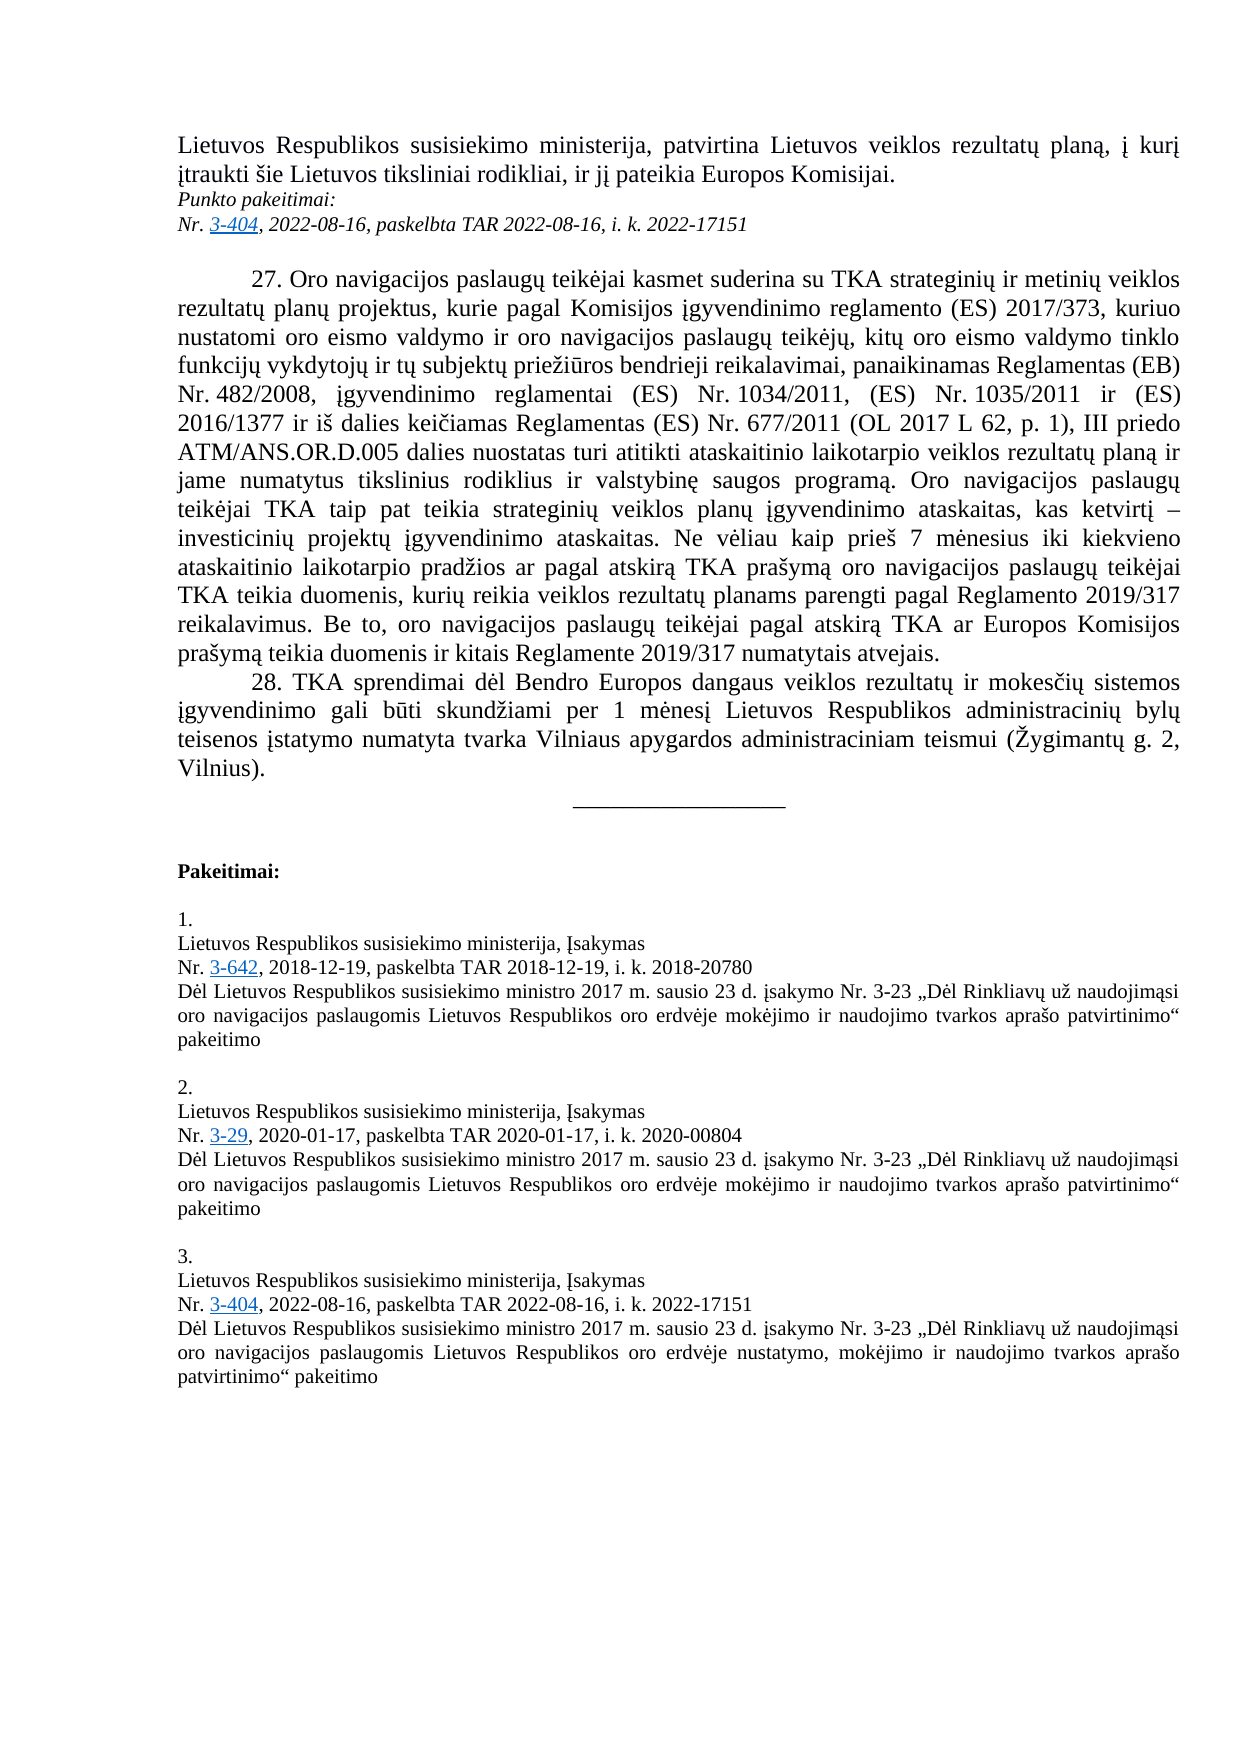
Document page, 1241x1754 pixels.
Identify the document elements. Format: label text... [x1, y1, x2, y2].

text Lietuvos Respublikos susisiekimo ministerija, Įsakymas [177, 1268, 1181, 1292]
text Nr. 3-404, 2022-08-16, paskelbta TAR 2022-08-16, i. k. 2022-17151 [177, 1292, 1181, 1316]
text Dėl Lietuvos Respublikos susisiekimo ministro 2017 m. sausio 23 d. įsakymo Nr. 3-23 „Dėl Rinkliavų už naudojimąsi oro navigacijos paslaugomis Lietuvos Respublikos oro erdvėje nustatymo, mokėjimo ir naudojimo tvarkos aprašo patvirtinimo“ pakeitimo [177, 1316, 1181, 1388]
text 28. TKA sprendimai dėl Bendro Europos dangaus veiklos rezultatų ir mokesčių sistemos įgyvendinimo gali būti skundžiami per 1 mėnesį Lietuvos Respublikos administracinių bylų teisenos įstatymo numatyta tvarka Vilniaus apygardos administraciniam teismui (Žygimantų g. 2, Vilnius). [177, 667, 1181, 782]
text Pakeitimai: [177, 859, 1181, 883]
text 1. [177, 907, 1181, 931]
text Punkto pakeitimai: [177, 187, 1181, 211]
text Nr. 3-404, 2022-08-16, paskelbta TAR 2022-08-16, i. k. 2022-17151 [177, 211, 1181, 236]
text Lietuvos Respublikos susisiekimo ministerija, Įsakymas [177, 1099, 1181, 1123]
text 2. [177, 1075, 1181, 1099]
text Lietuvos Respublikos susisiekimo ministerija, patvirtina Lietuvos veiklos rezultatų planą, į kurį įtraukti šie Lietuvos tiksliniai rodikliai, ir jį pateikia Europos Komisijai. [177, 130, 1181, 187]
text Dėl Lietuvos Respublikos susisiekimo ministro 2017 m. sausio 23 d. įsakymo Nr. 3-23 „Dėl Rinkliavų už naudojimąsi oro navigacijos paslaugomis Lietuvos Respublikos oro erdvėje mokėjimo ir naudojimo tvarkos aprašo patvirtinimo“ pakeitimo [177, 979, 1181, 1051]
text 27. Oro navigacijos paslaugų teikėjai kasmet suderina su TKA strateginių ir metinių veiklos rezultatų planų projektus, kurie pagal Komisijos įgyvendinimo reglamento (ES) 2017/373, kuriuo nustatomi oro eismo valdymo ir oro navigacijos paslaugų teikėjų, kitų oro eismo valdymo tinklo funkcijų vykdytojų ir tų subjektų priežiūros bendrieji reikalavimai, panaikinamas Reglamentas (EB) Nr. 482/2008, įgyvendinimo reglamentai (ES) Nr. 1034/2011, (ES) Nr. 1035/2011 ir (ES) 2016/1377 ir iš dalies keičiamas Reglamentas (ES) Nr. 677/2011 (OL 2017 L 62, p. 1), III priedo ATM/ANS.OR.D.005 dalies nuostatas turi atitikti ataskaitinio laikotarpio veiklos rezultatų planą ir jame numatytus tikslinius rodiklius ir valstybinę saugos programą. Oro navigacijos paslaugų teikėjai TKA taip pat teikia strateginių veiklos planų įgyvendinimo ataskaitas, kas ketvirtį – investicinių projektų įgyvendinimo ataskaitas. Ne vėliau kaip prieš 7 mėnesius iki kiekvieno ataskaitinio laikotarpio pradžios ar pagal atskirą TKA prašymą oro navigacijos paslaugų teikėjai TKA teikia duomenis, kurių reikia veiklos rezultatų planams parengti pagal Reglamento 2019/317 reikalavimus. Be to, oro navigacijos paslaugų teikėjai pagal atskirą TKA ar Europos Komisijos prašymą teikia duomenis ir kitais Reglamente 2019/317 numatytais atvejais. [177, 264, 1181, 667]
text Lietuvos Respublikos susisiekimo ministerija, Įsakymas [177, 931, 1181, 955]
text Nr. 3-642, 2018-12-19, paskelbta TAR 2018-12-19, i. k. 2018-20780 [177, 955, 1181, 979]
text 3. [177, 1244, 1181, 1268]
text Nr. 3-29, 2020-01-17, paskelbta TAR 2020-01-17, i. k. 2020-00804 [177, 1123, 1181, 1147]
text _________________ [177, 782, 1181, 811]
text Dėl Lietuvos Respublikos susisiekimo ministro 2017 m. sausio 23 d. įsakymo Nr. 3-23 „Dėl Rinkliavų už naudojimąsi oro navigacijos paslaugomis Lietuvos Respublikos oro erdvėje mokėjimo ir naudojimo tvarkos aprašo patvirtinimo“ pakeitimo [177, 1147, 1181, 1219]
